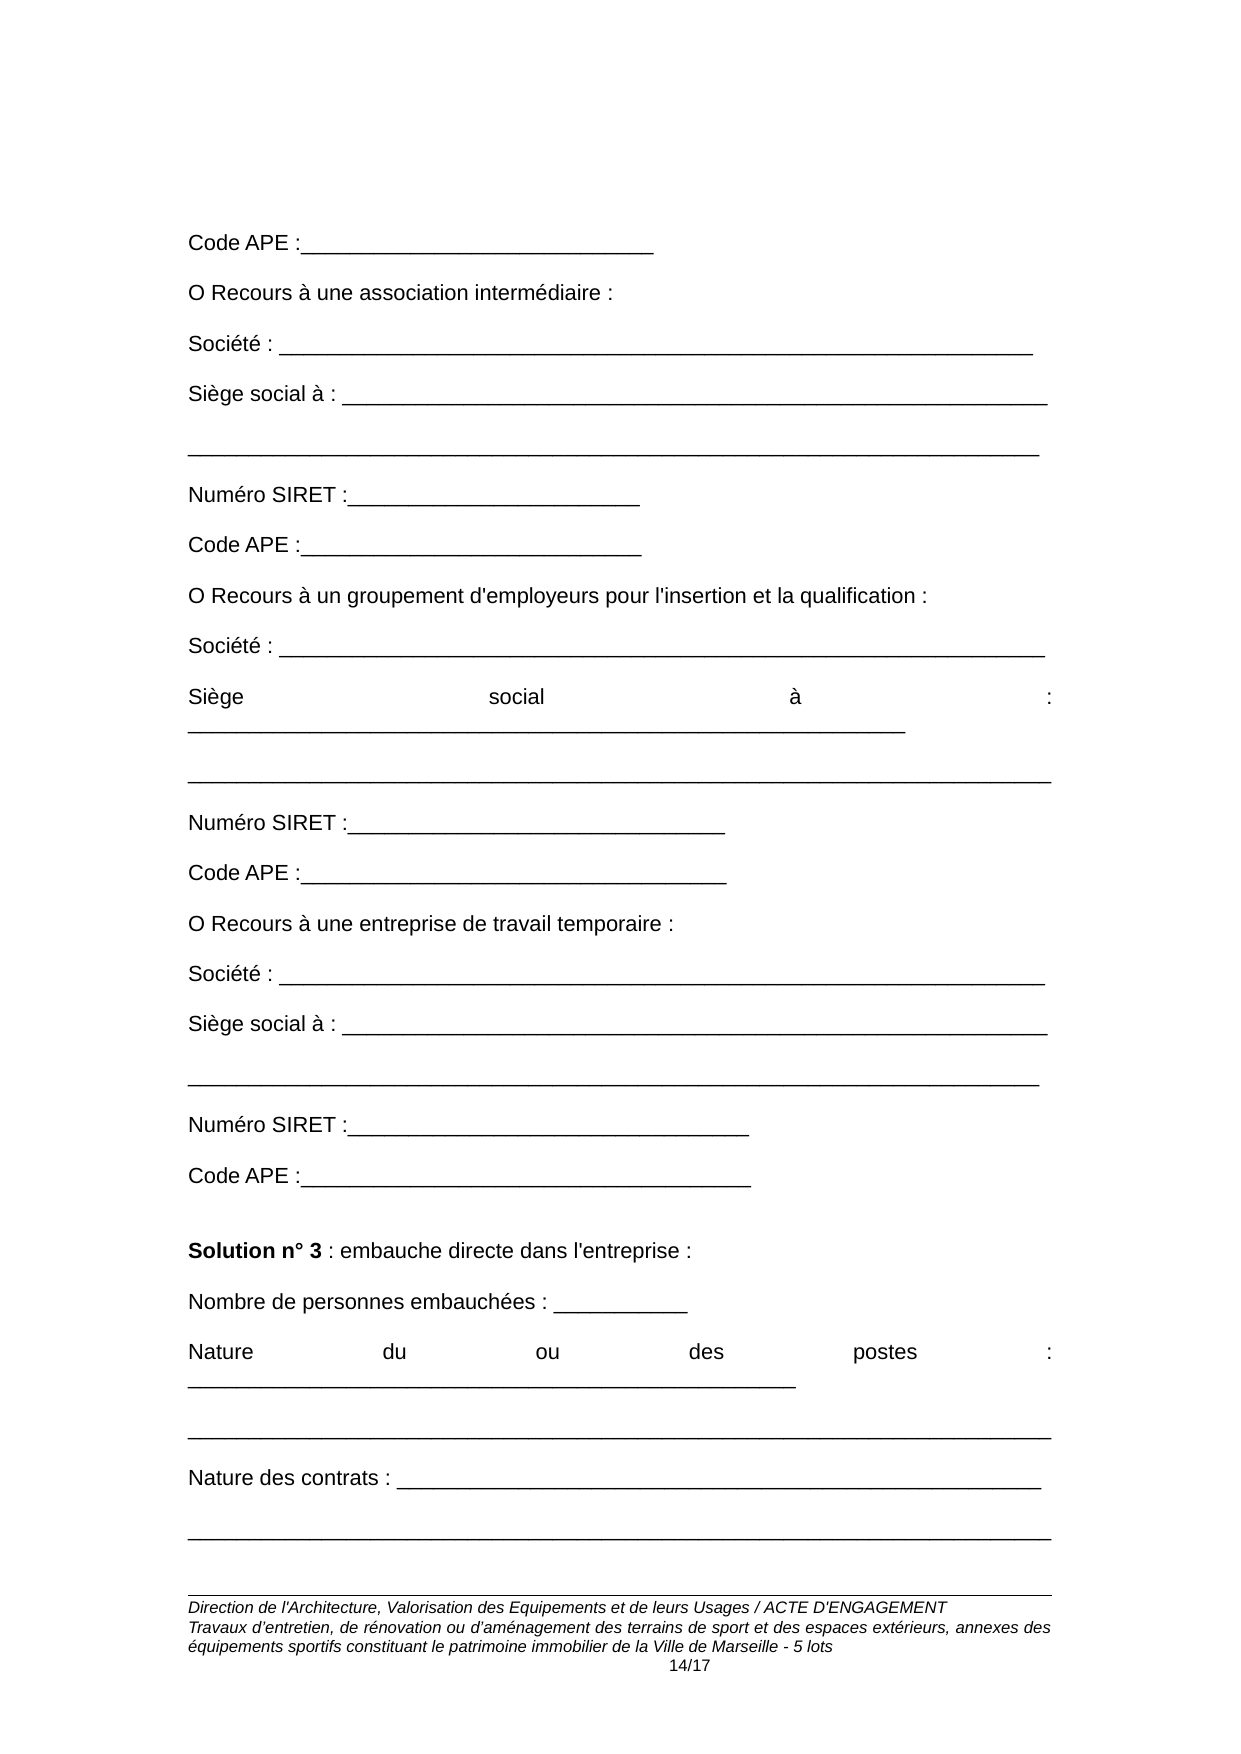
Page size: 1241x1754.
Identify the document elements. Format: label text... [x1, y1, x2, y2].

text O Recours à une association intermédiaire : [188, 280, 1052, 305]
text Code APE :____________________________ [188, 532, 1052, 557]
text Code APE :___________________________________ [188, 860, 1052, 885]
text Société : _______________________________________________________________ [188, 961, 1052, 986]
text ______________________________________________________________________ [188, 1062, 1052, 1087]
text Nombre de personnes embauchées : ___________ [188, 1288, 1052, 1314]
text Société : ______________________________________________________________ [188, 331, 1052, 356]
text Société : _______________________________________________________________ [188, 633, 1052, 658]
text Siège social à : ___________________________________________________________ [188, 683, 1052, 734]
text O Recours à un groupement d'employeurs pour l'insertion et la qualification : [188, 583, 1052, 608]
text _______________________________________________________________________ [188, 1414, 1052, 1440]
text Numéro SIRET :_________________________________ [188, 1112, 1052, 1137]
text Solution n° 3 : embauche directe dans l'entreprise : [188, 1238, 1052, 1263]
text Siège social à : __________________________________________________________ [188, 381, 1052, 406]
text O Recours à une entreprise de travail temporaire : [188, 910, 1052, 936]
text Nature du ou des postes : __________________________________________________ [188, 1339, 1052, 1389]
text Numéro SIRET :_______________________________ [188, 809, 1052, 835]
text Code APE :_____________________________ [188, 230, 1052, 255]
text Code APE :_____________________________________ [188, 1162, 1052, 1188]
text Numéro SIRET :________________________ [188, 482, 1052, 507]
text Nature des contrats : _____________________________________________________ [188, 1465, 1052, 1490]
text _______________________________________________________________________ [188, 759, 1052, 784]
text Siège social à : __________________________________________________________ [188, 1011, 1052, 1036]
text ______________________________________________________________________ [188, 431, 1052, 457]
text _______________________________________________________________________ [188, 1515, 1052, 1541]
